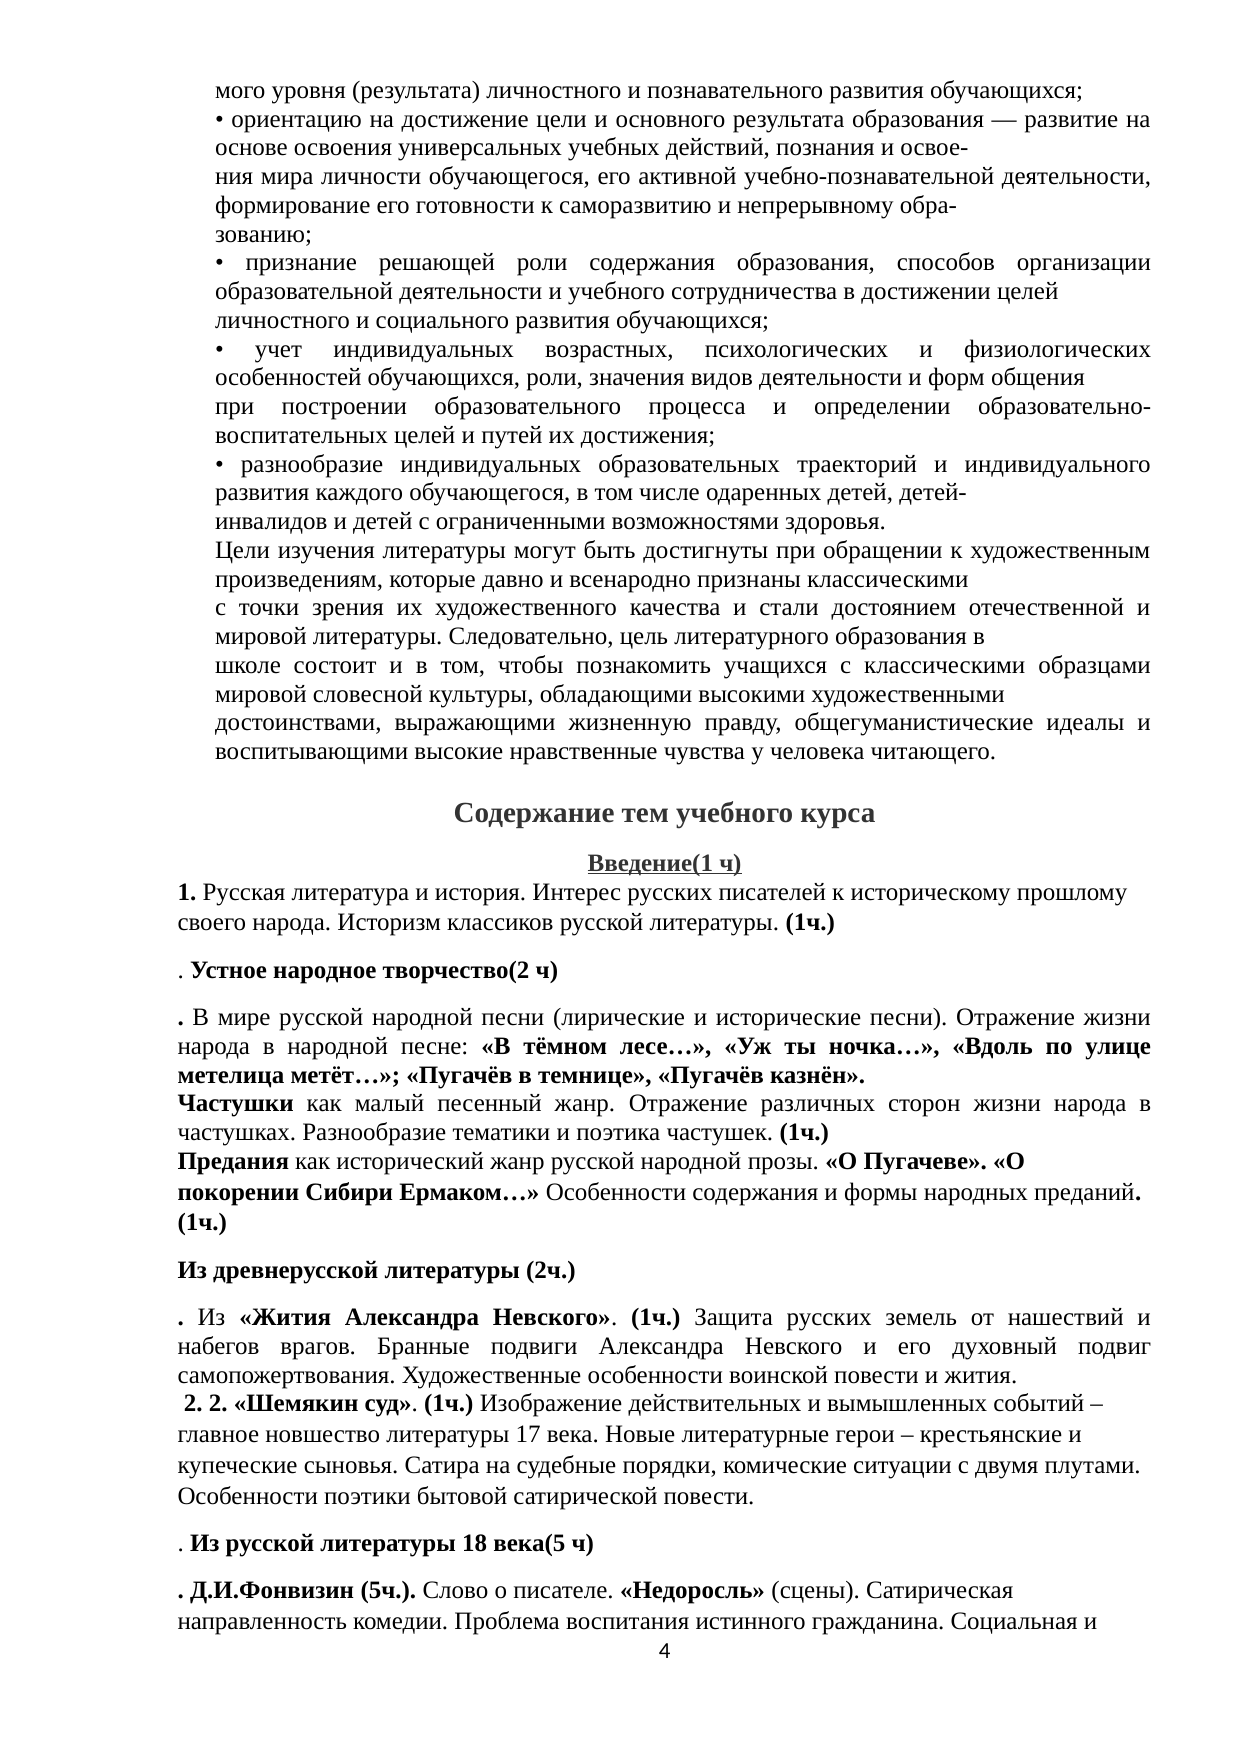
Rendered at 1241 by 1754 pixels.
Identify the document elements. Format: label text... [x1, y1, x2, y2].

text . В мире русской народной песни (лирические и исторические песни). Отражение жизни народа в народной песне: «В тёмном лесе…», «Уж ты ночка…», «Вдоль по улице метелица метёт…»; «Пугачёв в темнице», «Пугачёв казнён». [177, 1002, 1152, 1088]
text . Устное народное творчество(2 ч) [177, 955, 1152, 984]
text Частушки как малый песенный жанр. Отражение различных сторон жизни народа в частушках. Разнообразие тематики и поэтика частушек. (1ч.) [177, 1088, 1152, 1146]
text • ориентацию на достижение цели и основного результата образования — развитие на основе освоения универсальных учебных действий, познания и освое- [215, 104, 1152, 161]
text 2. 2. «Шемякин суд». (1ч.) Изображение действительных и вымышленных событий – главное новшество литературы 17 века. Новые литературные герои – крестьянские и купеческие сыновья. Сатира на судебные порядки, комические ситуации с двумя плутами. Особенности поэтики бытовой сатирической повести. [177, 1388, 1152, 1509]
text • разнообразие индивидуальных образовательных траекторий и индивидуального развития каждого обучающегося, в том числе одаренных детей, детей- [215, 449, 1152, 506]
text зованию; [215, 219, 1152, 247]
text достоинствами, выражающими жизненную правду, общегуманистические идеалы и воспитывающими высокие нравственные чувства у человека читающего. [215, 707, 1152, 765]
text ния мира личности обучающегося, его активной учебно-познавательной деятельности, формирование его готовности к саморазвитию и непрерывному обра- [215, 161, 1152, 219]
text при построении образовательного процесса и определении образовательно-воспитательных целей и путей их достижения; [215, 391, 1152, 449]
text с точки зрения их художественного качества и стали достоянием отечественной и мировой литературы. Следовательно, цель литературного образования в [215, 592, 1152, 650]
text . Из русской литературы 18 века(5 ч) [177, 1528, 1152, 1557]
text • признание решающей роли содержания образования, способов организации образовательной деятельности и учебного сотрудничества в достижении целей [215, 247, 1152, 305]
text инвалидов и детей с ограниченными возможностями здоровья. [215, 506, 1152, 535]
text • учет индивидуальных возрастных, психологических и физиологических особенностей обучающихся, роли, значения видов деятельности и форм общения [215, 334, 1152, 391]
text Из древнерусской литературы (2ч.) [177, 1255, 1152, 1284]
text Введение(1 ч) [177, 848, 1152, 877]
text Предания как исторический жанр русской народной прозы. «О Пугачеве». «О покорении Сибири Ермаком…» Особенности содержания и формы народных преданий. (1ч.) [177, 1146, 1152, 1236]
text мого уровня (результата) личностного и познавательного развития обучающихся; [215, 75, 1152, 104]
text Цели изучения литературы могут быть достигнуты при обращении к художественным произведениям, которые давно и всенародно признаны классическими [215, 535, 1152, 592]
text 1. Русская литература и история. Интерес русских писателей к историческому прошлому своего народа. Историзм классиков русской литературы. (1ч.) [177, 877, 1152, 936]
text школе состоит и в том, чтобы познакомить учащихся с классическими образцами мировой словесной культуры, обладающими высокими художественными [215, 650, 1152, 707]
text личностного и социального развития обучающихся; [215, 305, 1152, 334]
text . Из «Жития Александра Невского». (1ч.) Защита русских земель от нашествий и набегов врагов. Бранные подвиги Александра Невского и его духовный подвиг самопожертвования. Художественные особенности воинской повести и жития. [177, 1302, 1152, 1388]
text . Д.И.Фонвизин (5ч.). Слово о писателе. «Недоросль» (сцены). Сатирическая направленность комедии. Проблема воспитания истинного гражданина. Социальная и [177, 1576, 1152, 1635]
text Содержание тем учебного курса [177, 796, 1152, 829]
